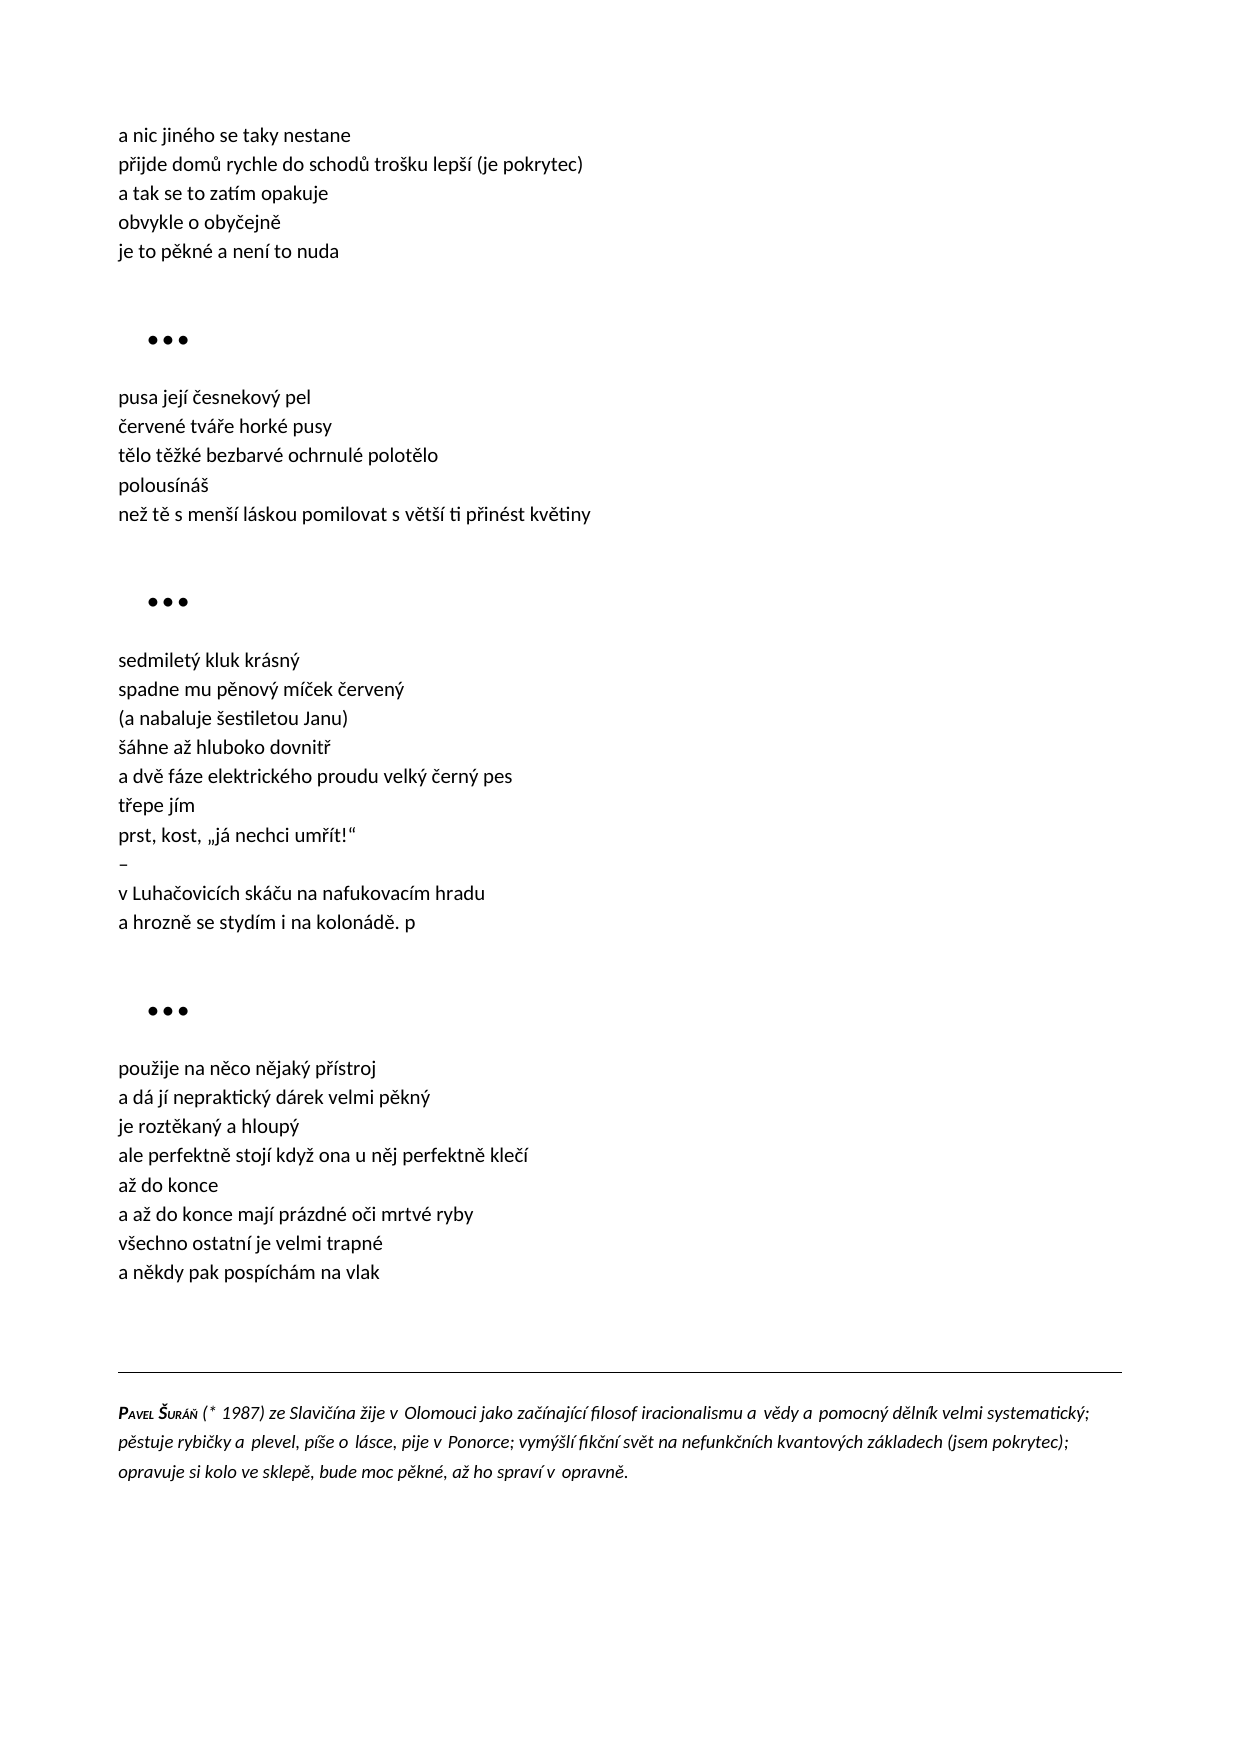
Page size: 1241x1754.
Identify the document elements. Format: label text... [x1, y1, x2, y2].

text a nic jiného se taky nestane přijde domů rychle do schodů trošku lepší (je pokrytec) a tak se to zatím opakuje obvykle o obyčejně je to pěkné a není to nuda [118, 118, 1122, 264]
subtitle • • • [148, 585, 1122, 614]
text sedmiletý kluk krásný spadne mu pěnový míček červený (a nabaluje šestiletou Janu) šáhne až hluboko dovnitř a dvě fáze elektrického proudu velký černý pes třepe jím prst, kost, „já nechci umřít!“ – v Luhačovicích skáču na nafukovacím hradu a hrozně se stydím i na kolonádě. p [118, 643, 1122, 935]
subtitle • • • [148, 322, 1122, 351]
text Pavel Šuráň (* 1987) ze Slavičína žije v Olomouci jako začínající filosof iracionalismu a vědy a pomocný dělník velmi systematický; pěstuje rybičky a plevel, píše o lásce, pije v Ponorce; vymýšlí fikční svět na nefunkčních kvantových základech (jsem pokrytec); opravuje si kolo ve sklepě, bude moc pěkné, až ho spraví v opravně. [118, 1373, 1122, 1483]
subtitle • • • [148, 993, 1122, 1022]
text pusa její česnekový pel červené tváře horké pusy tělo těžké bezbarvé ochrnulé polotělo polousínáš než tě s menší láskou pomilovat s větší ti přinést květiny [118, 381, 1122, 526]
text použije na něco nějaký přístroj a dá jí nepraktický dárek velmi pěkný je roztěkaný a hloupý ale perfektně stojí když ona u něj perfektně klečí až do konce a až do konce mají prázdné oči mrtvé ryby všechno ostatní je velmi trapné a někdy pak pospíchám na vlak [118, 1051, 1122, 1285]
